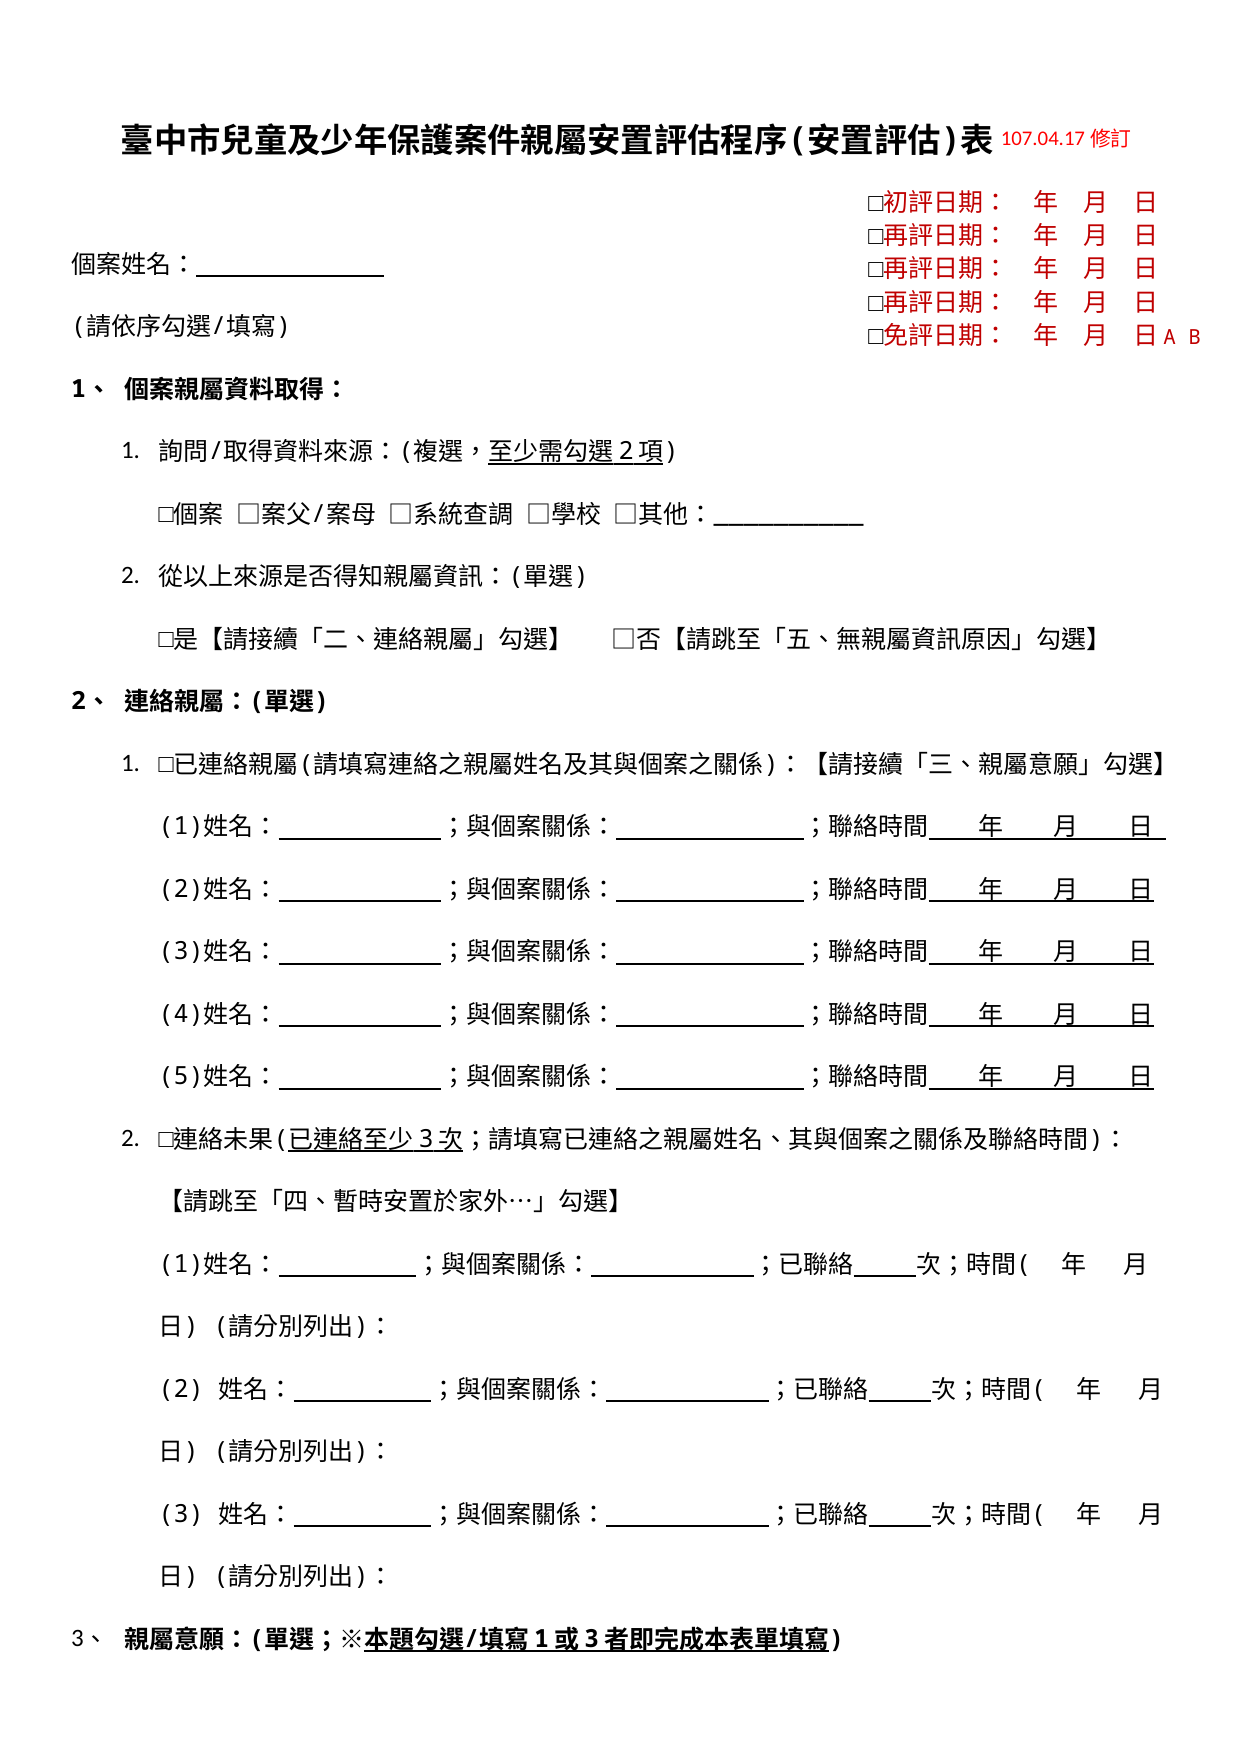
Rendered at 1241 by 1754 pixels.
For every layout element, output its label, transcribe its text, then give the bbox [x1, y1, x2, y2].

list 個案親屬資料取得： [71, 346, 853, 408]
text □再評日期： 年 月 日 [868, 293, 1220, 316]
text □個案 □案父/案母 □系統查調 □學校 □其他：__________ [158, 471, 1181, 533]
text 個案姓名： [71, 221, 853, 283]
list 詢問/取得資料來源：(複選，至少需勾選2項) [121, 408, 1181, 471]
text □初評日期： 年 月 日 [868, 193, 1220, 216]
text (4)姓名： ；與個案關係： ；聯絡時間 年 月 日 [158, 971, 1181, 1033]
text 【請跳至「四、暫時安置於家外…」勾選】 [158, 1158, 1181, 1221]
text □再評日期： 年 月 日 [868, 259, 1220, 282]
text (3)姓名： ；與個案關係： ；聯絡時間 年 月 日 [158, 908, 1181, 971]
text (請依序勾選/填寫) [71, 283, 853, 346]
text (2) 姓名： ；與個案關係： ；已聯絡 次；時間( 年 月 日) (請分別列出)： [158, 1346, 1181, 1471]
text □是【請接續「二、連絡親屬」勾選】 □否【請跳至「五、無親屬資訊原因」勾選】 [158, 596, 1181, 658]
text □再評日期： 年 月 日 [868, 226, 1220, 249]
text 臺中市兒童及少年保護案件親屬安置評估程序(安置評估)表107.04.17 修訂 [71, 96, 1181, 158]
text (1)姓名： ；與個案關係： ；聯絡時間 年 月 日 [158, 783, 1181, 846]
list 親屬意願：(單選；※本題勾選/填寫1或3者即完成本表單填寫) [71, 1596, 1181, 1658]
text (3) 姓名： ；與個案關係： ；已聯絡 次；時間( 年 月 日) (請分別列出)： [158, 1471, 1181, 1596]
list □連絡未果(已連絡至少3次；請填寫已連絡之親屬姓名、其與個案之關係及聯絡時間)： [121, 1096, 1181, 1158]
text □免評日期： 年 月 日A B [868, 326, 1220, 349]
list 從以上來源是否得知親屬資訊：(單選) [121, 533, 1181, 596]
list □已連絡親屬(請填寫連絡之親屬姓名及其與個案之關係)：【請接續「三、親屬意願」勾選】 [121, 721, 1181, 783]
text (2)姓名： ；與個案關係： ；聯絡時間 年 月 日 [158, 846, 1181, 908]
list 連絡親屬：(單選) [71, 658, 1181, 721]
text (1)姓名： ；與個案關係： ；已聯絡 次；時間( 年 月 日) (請分別列出)： [158, 1221, 1181, 1346]
text (5)姓名： ；與個案關係： ；聯絡時間 年 月 日 [158, 1033, 1181, 1096]
